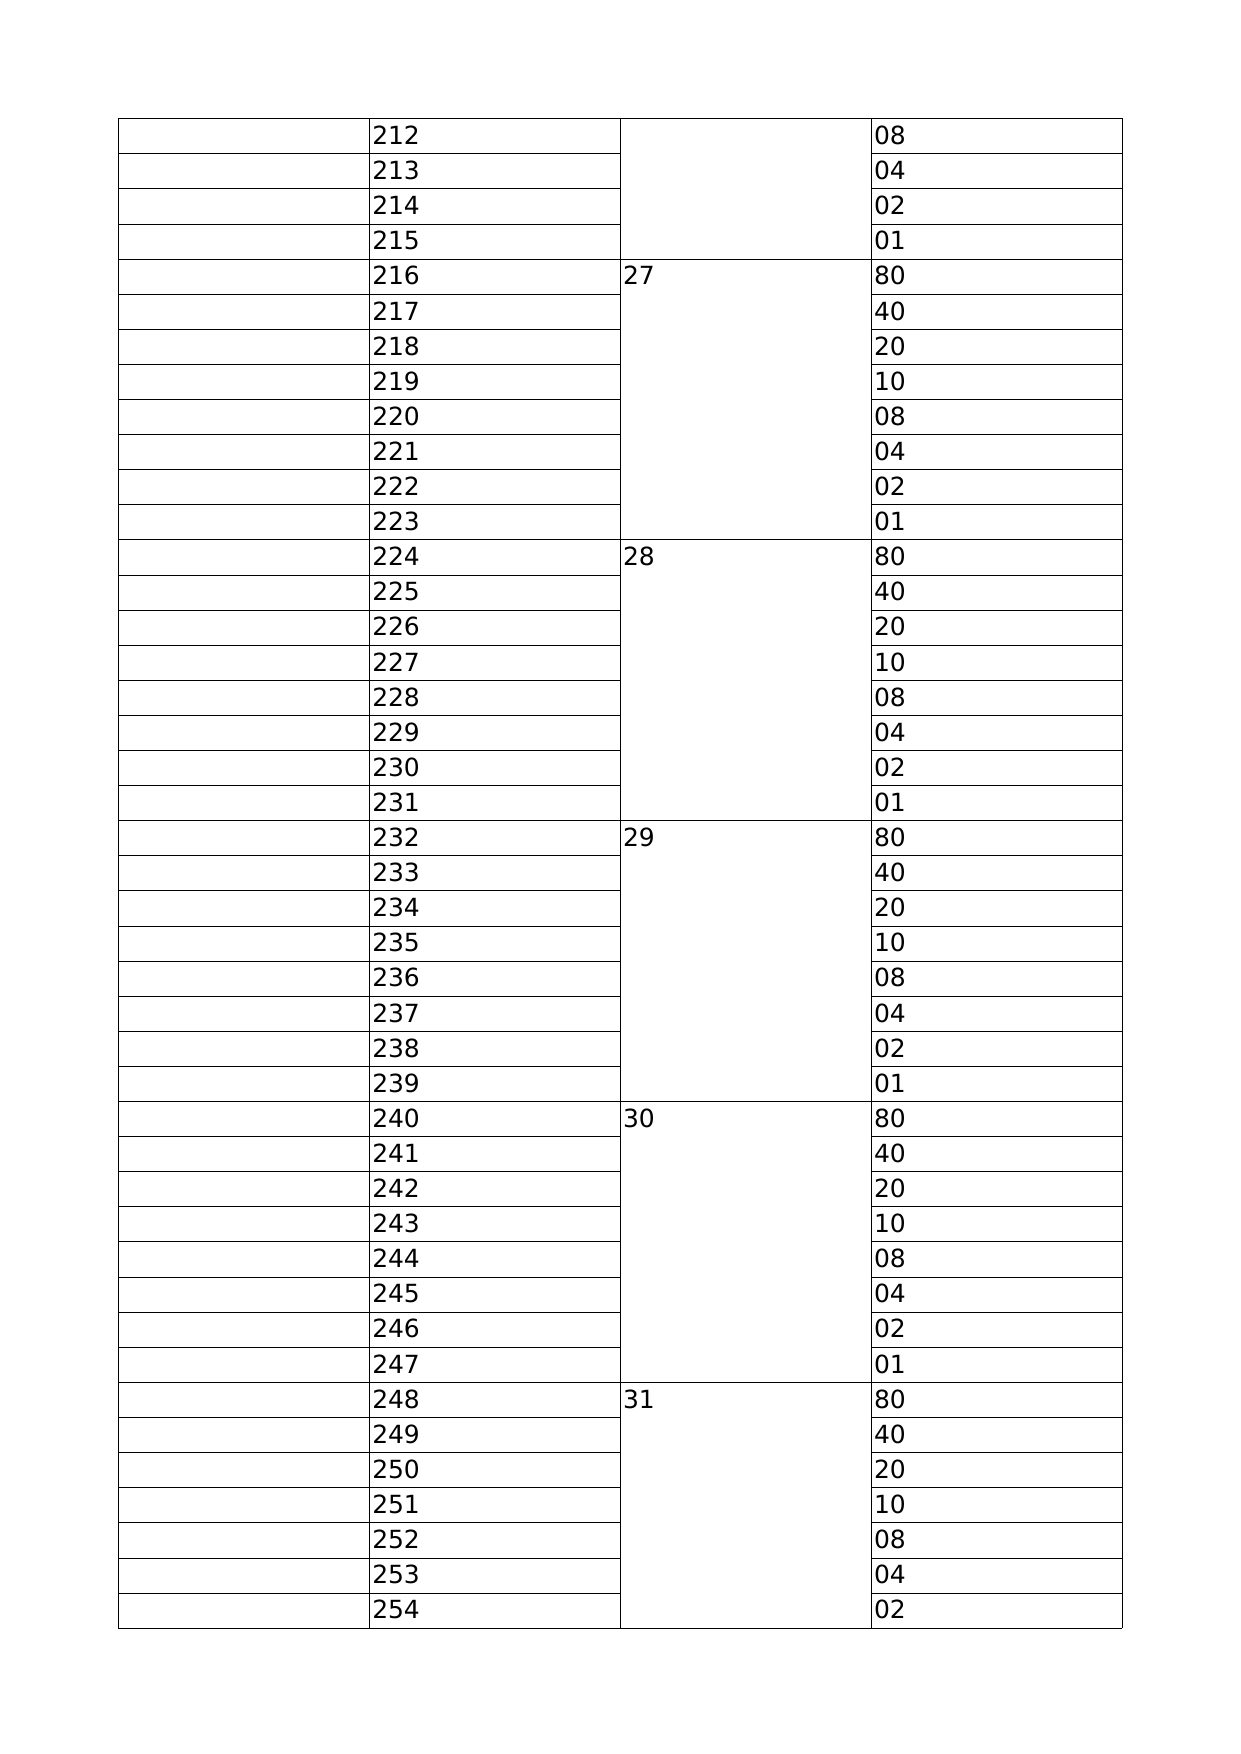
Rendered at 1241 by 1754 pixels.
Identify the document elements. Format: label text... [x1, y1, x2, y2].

table_cell 220 [370, 400, 620, 434]
table_cell [119, 540, 369, 574]
table_cell 04 [872, 997, 1122, 1031]
table_cell 40 [872, 576, 1122, 609]
table_cell 80 [872, 821, 1122, 855]
table_cell [119, 1207, 369, 1241]
table_cell 236 [370, 962, 620, 996]
table_cell 02 [872, 470, 1122, 504]
table_cell 02 [872, 1032, 1122, 1066]
table_cell [119, 786, 369, 820]
table_cell 214 [370, 189, 620, 223]
table_cell [119, 611, 369, 645]
table_cell [119, 435, 369, 469]
table_cell 216 [370, 260, 620, 294]
table_cell 248 [370, 1383, 620, 1417]
table_cell 235 [370, 927, 620, 961]
table_cell 218 [370, 330, 620, 364]
table_cell [119, 997, 369, 1031]
table_cell 246 [370, 1313, 620, 1347]
table_cell 221 [370, 435, 620, 469]
table_cell [119, 716, 369, 750]
table_cell 04 [872, 435, 1122, 469]
table_cell 254 [370, 1594, 620, 1628]
table_cell 20 [872, 330, 1122, 364]
table_cell 217 [370, 295, 620, 329]
table_cell 01 [872, 1067, 1122, 1101]
table_cell 215 [370, 225, 620, 258]
table_cell 02 [872, 751, 1122, 785]
table_cell 30 [621, 1102, 871, 1382]
table_cell 01 [872, 786, 1122, 820]
table_cell 219 [370, 365, 620, 399]
table_cell 40 [872, 1137, 1122, 1171]
table_cell 239 [370, 1067, 620, 1101]
table_cell 241 [370, 1137, 620, 1171]
table_cell [119, 1594, 369, 1628]
table_cell [119, 821, 369, 855]
table_cell 02 [872, 1594, 1122, 1628]
table_cell [119, 891, 369, 926]
table_cell 04 [872, 716, 1122, 750]
table_cell 223 [370, 505, 620, 539]
table_cell [119, 470, 369, 504]
table_cell [119, 681, 369, 715]
table_cell [119, 1137, 369, 1171]
table_cell 08 [872, 400, 1122, 434]
table_cell [119, 1242, 369, 1277]
table_cell 40 [872, 856, 1122, 890]
table_cell 02 [872, 189, 1122, 223]
table_cell [119, 1067, 369, 1101]
table_cell [119, 1172, 369, 1206]
table_cell 31 [621, 1383, 871, 1628]
table_cell 252 [370, 1523, 620, 1557]
table_cell 233 [370, 856, 620, 890]
table_cell 224 [370, 540, 620, 574]
table_cell [119, 1313, 369, 1347]
table_cell [119, 330, 369, 364]
table_cell 01 [872, 225, 1122, 258]
table_cell [119, 856, 369, 890]
table_cell 04 [872, 1278, 1122, 1312]
table_cell 20 [872, 611, 1122, 645]
table_cell [119, 295, 369, 329]
table_cell 225 [370, 576, 620, 609]
table_cell 04 [872, 154, 1122, 188]
table_cell [621, 119, 871, 258]
table_cell 10 [872, 365, 1122, 399]
table_cell [119, 119, 369, 153]
table_cell [119, 576, 369, 609]
table_cell 234 [370, 891, 620, 926]
table_cell 80 [872, 540, 1122, 574]
table_cell 08 [872, 962, 1122, 996]
table_cell 20 [872, 891, 1122, 926]
table_cell 228 [370, 681, 620, 715]
table_cell [119, 260, 369, 294]
table_cell [119, 1488, 369, 1522]
table_cell 08 [872, 681, 1122, 715]
table_cell 20 [872, 1453, 1122, 1487]
table_cell [119, 1348, 369, 1382]
table_cell 01 [872, 1348, 1122, 1382]
table_cell 222 [370, 470, 620, 504]
table_cell 232 [370, 821, 620, 855]
table_cell 253 [370, 1559, 620, 1592]
table_cell 226 [370, 611, 620, 645]
table_cell [119, 1102, 369, 1136]
table_cell 243 [370, 1207, 620, 1241]
table_cell 247 [370, 1348, 620, 1382]
table_cell 242 [370, 1172, 620, 1206]
table_cell 240 [370, 1102, 620, 1136]
table_cell 29 [621, 821, 871, 1101]
table_cell 244 [370, 1242, 620, 1277]
table_cell [119, 1278, 369, 1312]
table_cell [119, 189, 369, 223]
table_cell 10 [872, 1488, 1122, 1522]
table_cell 249 [370, 1418, 620, 1452]
table_cell 80 [872, 1383, 1122, 1417]
table_cell 237 [370, 997, 620, 1031]
table_cell 231 [370, 786, 620, 820]
table_cell 251 [370, 1488, 620, 1522]
table_cell [119, 1523, 369, 1557]
table_cell [119, 927, 369, 961]
table_cell [119, 962, 369, 996]
table_cell 01 [872, 505, 1122, 539]
table_cell 250 [370, 1453, 620, 1487]
table_cell 40 [872, 1418, 1122, 1452]
table_cell [119, 1418, 369, 1452]
table_cell 80 [872, 1102, 1122, 1136]
table_cell 08 [872, 1242, 1122, 1277]
table_cell 02 [872, 1313, 1122, 1347]
table_cell 10 [872, 927, 1122, 961]
table_cell 08 [872, 119, 1122, 153]
table_cell [119, 646, 369, 680]
table_cell [119, 400, 369, 434]
table_cell 08 [872, 1523, 1122, 1557]
table_cell [119, 1453, 369, 1487]
table_cell [119, 154, 369, 188]
table_cell [119, 1383, 369, 1417]
table_cell 10 [872, 1207, 1122, 1241]
table_cell [119, 365, 369, 399]
table_cell 27 [621, 260, 871, 539]
table_cell [119, 751, 369, 785]
table_cell [119, 505, 369, 539]
table_cell [119, 1559, 369, 1592]
table_cell [119, 1032, 369, 1066]
table_cell 229 [370, 716, 620, 750]
table_cell 230 [370, 751, 620, 785]
table_cell 20 [872, 1172, 1122, 1206]
table_cell 212 [370, 119, 620, 153]
table_cell 40 [872, 295, 1122, 329]
table_cell 238 [370, 1032, 620, 1066]
table_cell 227 [370, 646, 620, 680]
table_cell 04 [872, 1559, 1122, 1592]
table_cell 245 [370, 1278, 620, 1312]
table_cell 28 [621, 540, 871, 820]
table_cell 213 [370, 154, 620, 188]
table_cell [119, 225, 369, 258]
table_cell 80 [872, 260, 1122, 294]
table_cell 10 [872, 646, 1122, 680]
